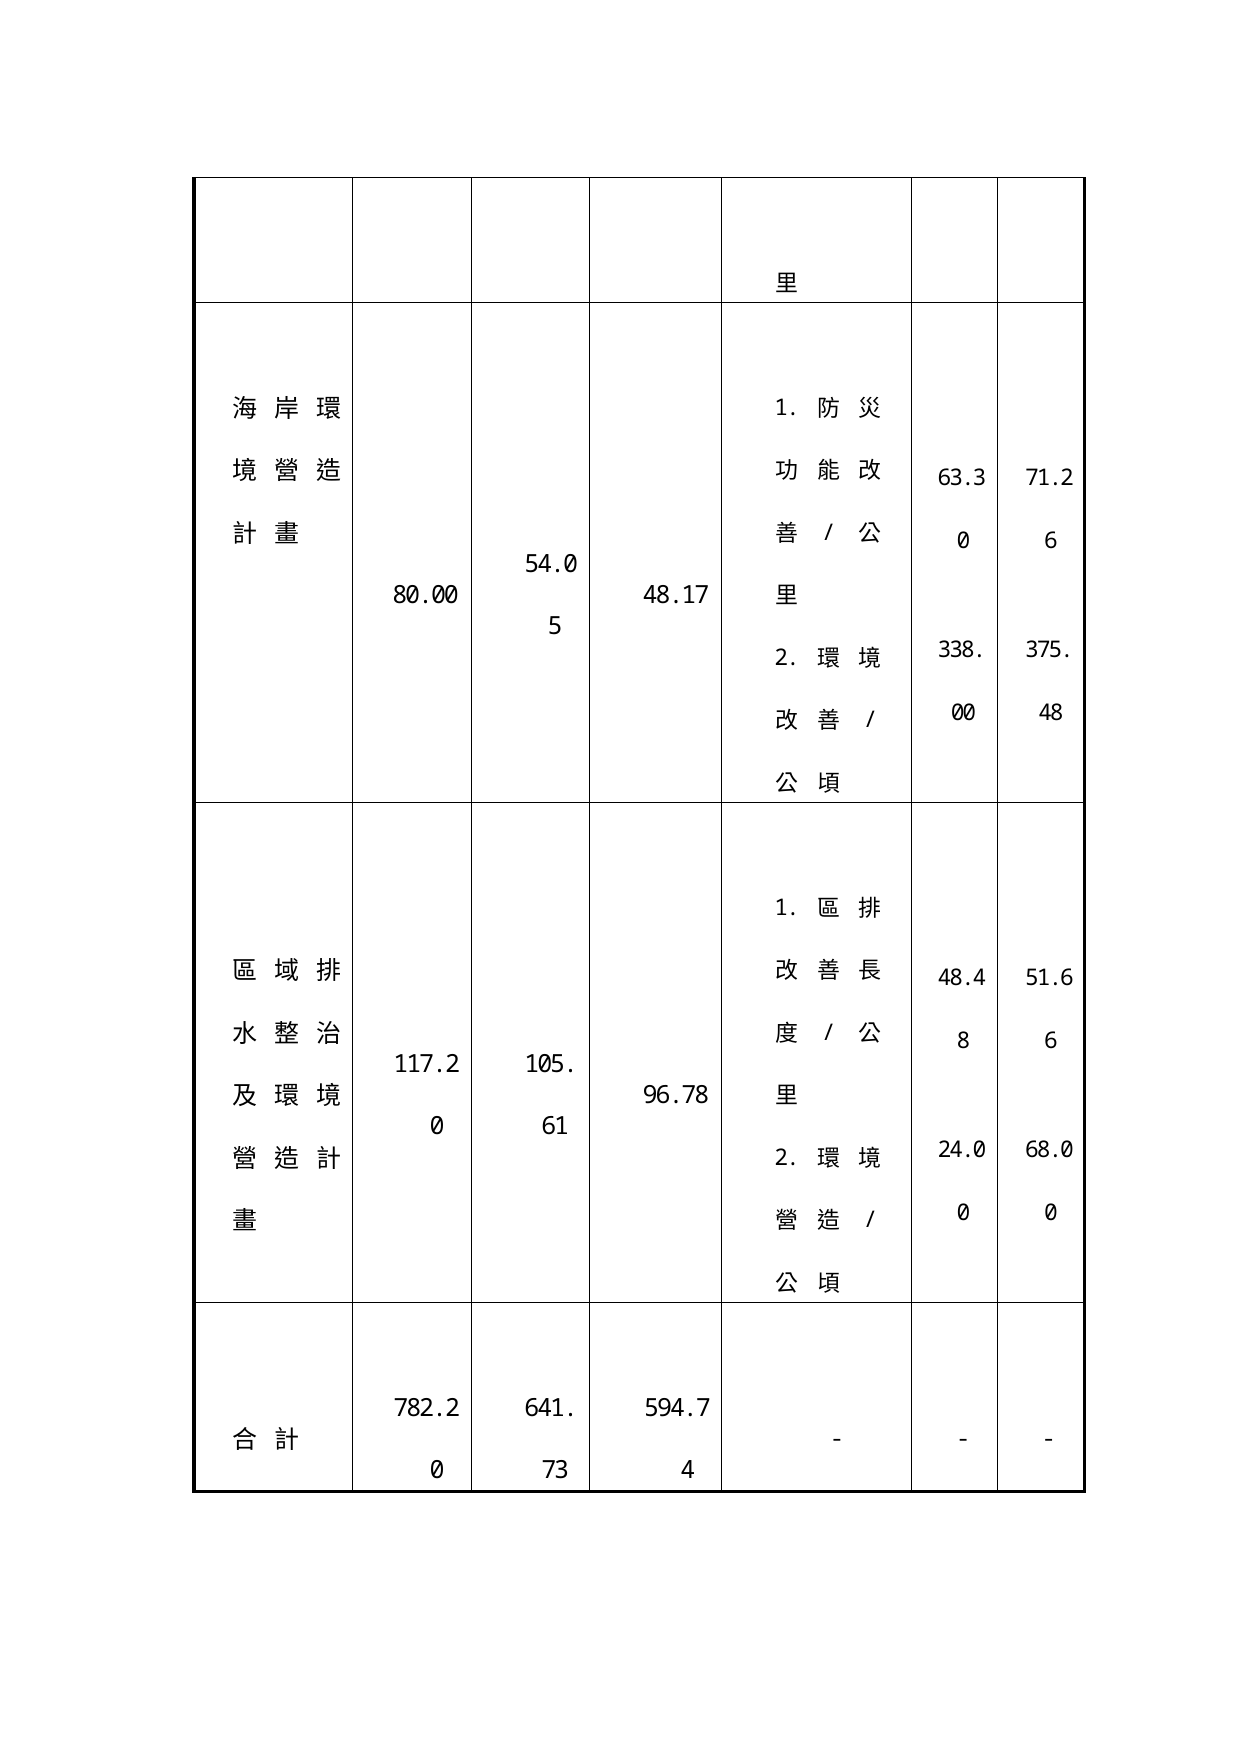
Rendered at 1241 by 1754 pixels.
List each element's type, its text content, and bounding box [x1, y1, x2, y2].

table_cell [998, 178, 1083, 302]
table_cell 區域排水整治及環境營造計畫 [196, 803, 352, 1302]
table_cell 1.區排改善長度/公里 2.環境營造/公頃 [722, 803, 911, 1302]
table_cell [590, 178, 721, 302]
table_cell 48.17 [590, 303, 721, 802]
table_cell 海岸環境營造 計畫 [196, 303, 352, 802]
table_cell - [912, 1303, 997, 1490]
table_cell [196, 178, 352, 302]
table_cell [912, 178, 997, 302]
table_cell [353, 178, 471, 302]
table_cell 594.74 [590, 1303, 721, 1490]
table_cell 1.防災功能改善/公里 2.環境改善/公頃 [722, 303, 911, 802]
table_cell 48.48 24.00 [912, 803, 997, 1302]
table_cell 里 [722, 178, 911, 302]
table_cell 63.30 338.00 [912, 303, 997, 802]
table_cell 96.78 [590, 803, 721, 1302]
table_cell 105.61 [472, 803, 589, 1302]
table_cell 71.26 375.48 [998, 303, 1083, 802]
table_cell 117.20 [353, 803, 471, 1302]
table_cell 782.20 [353, 1303, 471, 1490]
table_cell - [998, 1303, 1083, 1490]
table_cell 54.05 [472, 303, 589, 802]
table_cell 51.66 68.00 [998, 803, 1083, 1302]
table_cell 641.73 [472, 1303, 589, 1490]
table_cell - [722, 1303, 911, 1490]
table_cell 80.00 [353, 303, 471, 802]
table_cell [472, 178, 589, 302]
table_cell 合計 [196, 1303, 352, 1490]
